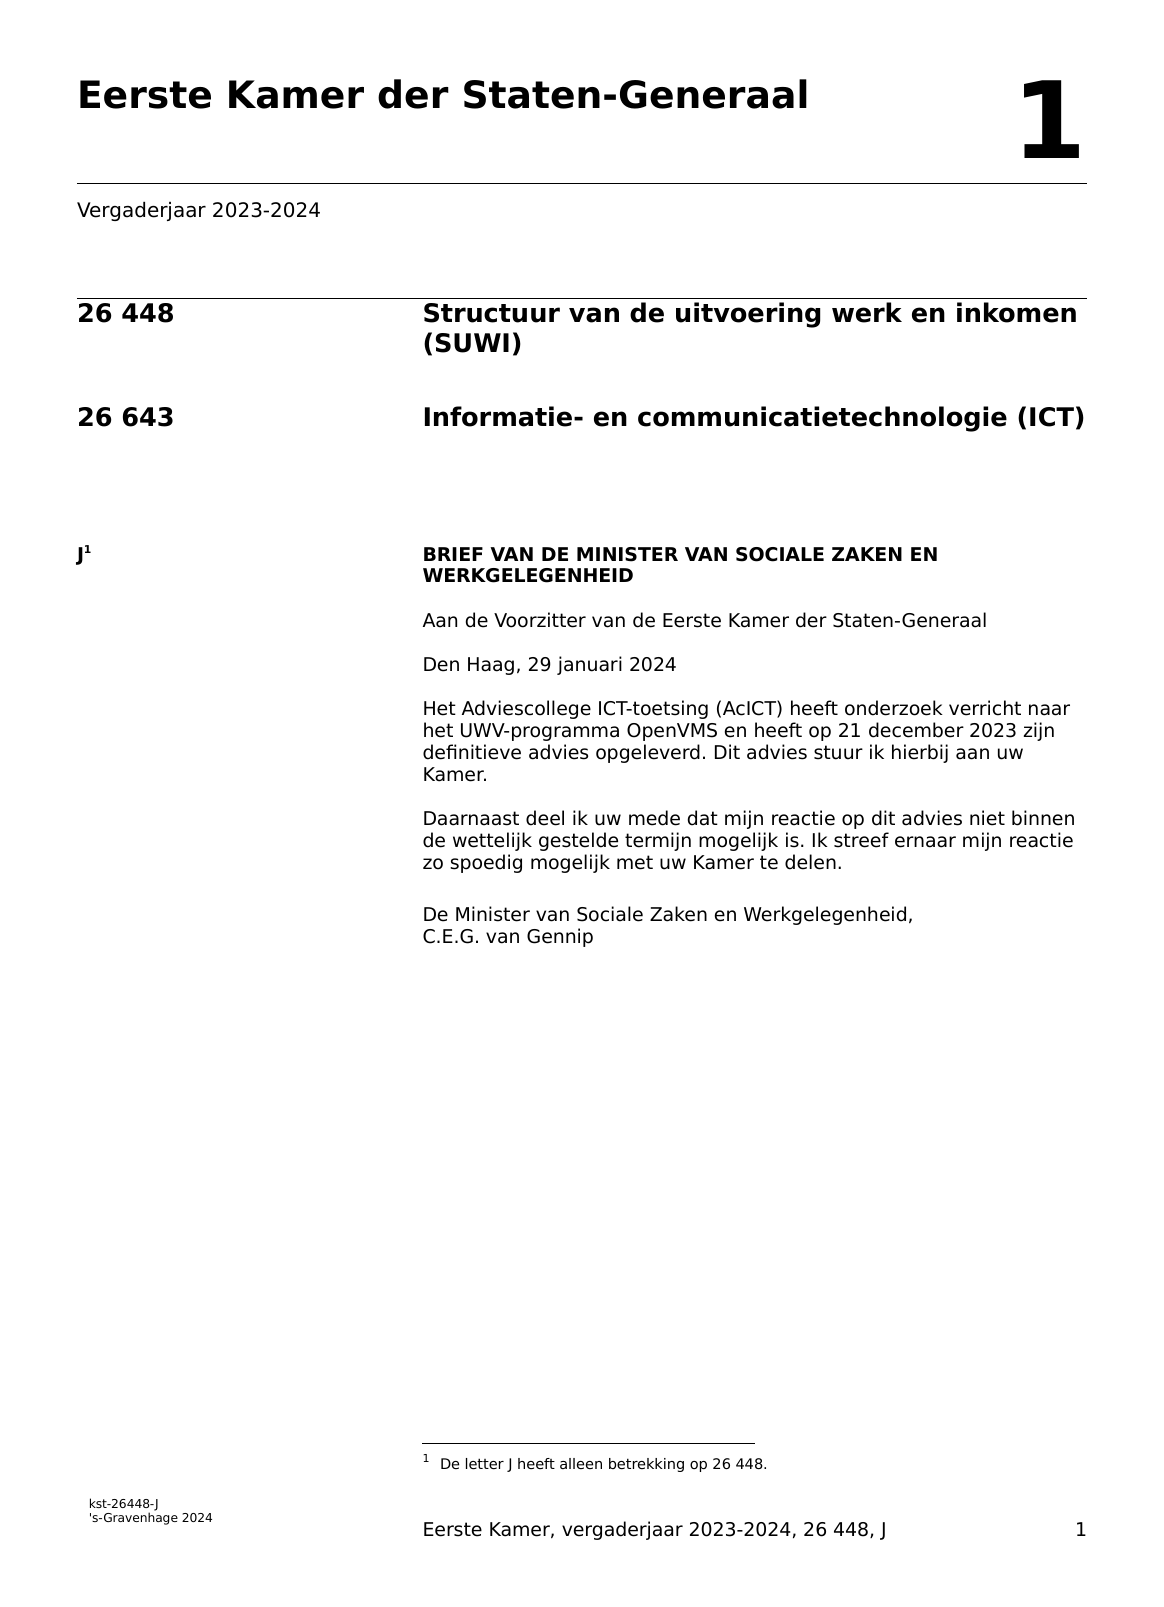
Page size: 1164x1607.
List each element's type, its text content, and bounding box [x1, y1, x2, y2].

text Den Haag, 29 januari 2024 [422, 654, 1087, 676]
table_header Eerste Kamer der Staten-Generaal [77, 59, 886, 183]
subtitle 26 643 Informatie- en communicatietechnologie (ICT) [77, 403, 1087, 432]
text De letter J heeft alleen betrekking op 26 448. [422, 1452, 1087, 1474]
text kst-26448-J [88, 1497, 323, 1511]
text Daarnaast deel ik uw mede dat mijn reactie op dit advies niet binnen de wettelijk gestelde termijn mogelijk is. Ik streef ernaar mijn reactie zo spoedig mogelijk met uw Kamer te delen. [422, 808, 1087, 874]
text 's-Gravenhage 2024 [88, 1511, 323, 1525]
table_header 1 [886, 59, 1087, 183]
text De Minister van Sociale Zaken en Werkgelegenheid, C.E.G. van Gennip [422, 904, 1087, 948]
table_cell Vergaderjaar 2023-2024 [77, 184, 1087, 298]
subtitle 26 448 Structuur van de uitvoering werk en inkomen (SUWI) [77, 299, 1087, 358]
text Het Adviescollege ICT-toetsing (AcICT) heeft onderzoek verricht naar het UWV-programma OpenVMS en heeft op 21 december 2023 zijn definitieve advies opgeleverd. Dit advies stuur ik hierbij aan uw Kamer. [422, 698, 1087, 786]
subtitle J BRIEF VAN DE MINISTER VAN SOCIALE ZAKEN EN WERKGELEGENHEID [77, 543, 1087, 587]
text Aan de Voorzitter van de Eerste Kamer der Staten-Generaal [422, 609, 1087, 632]
